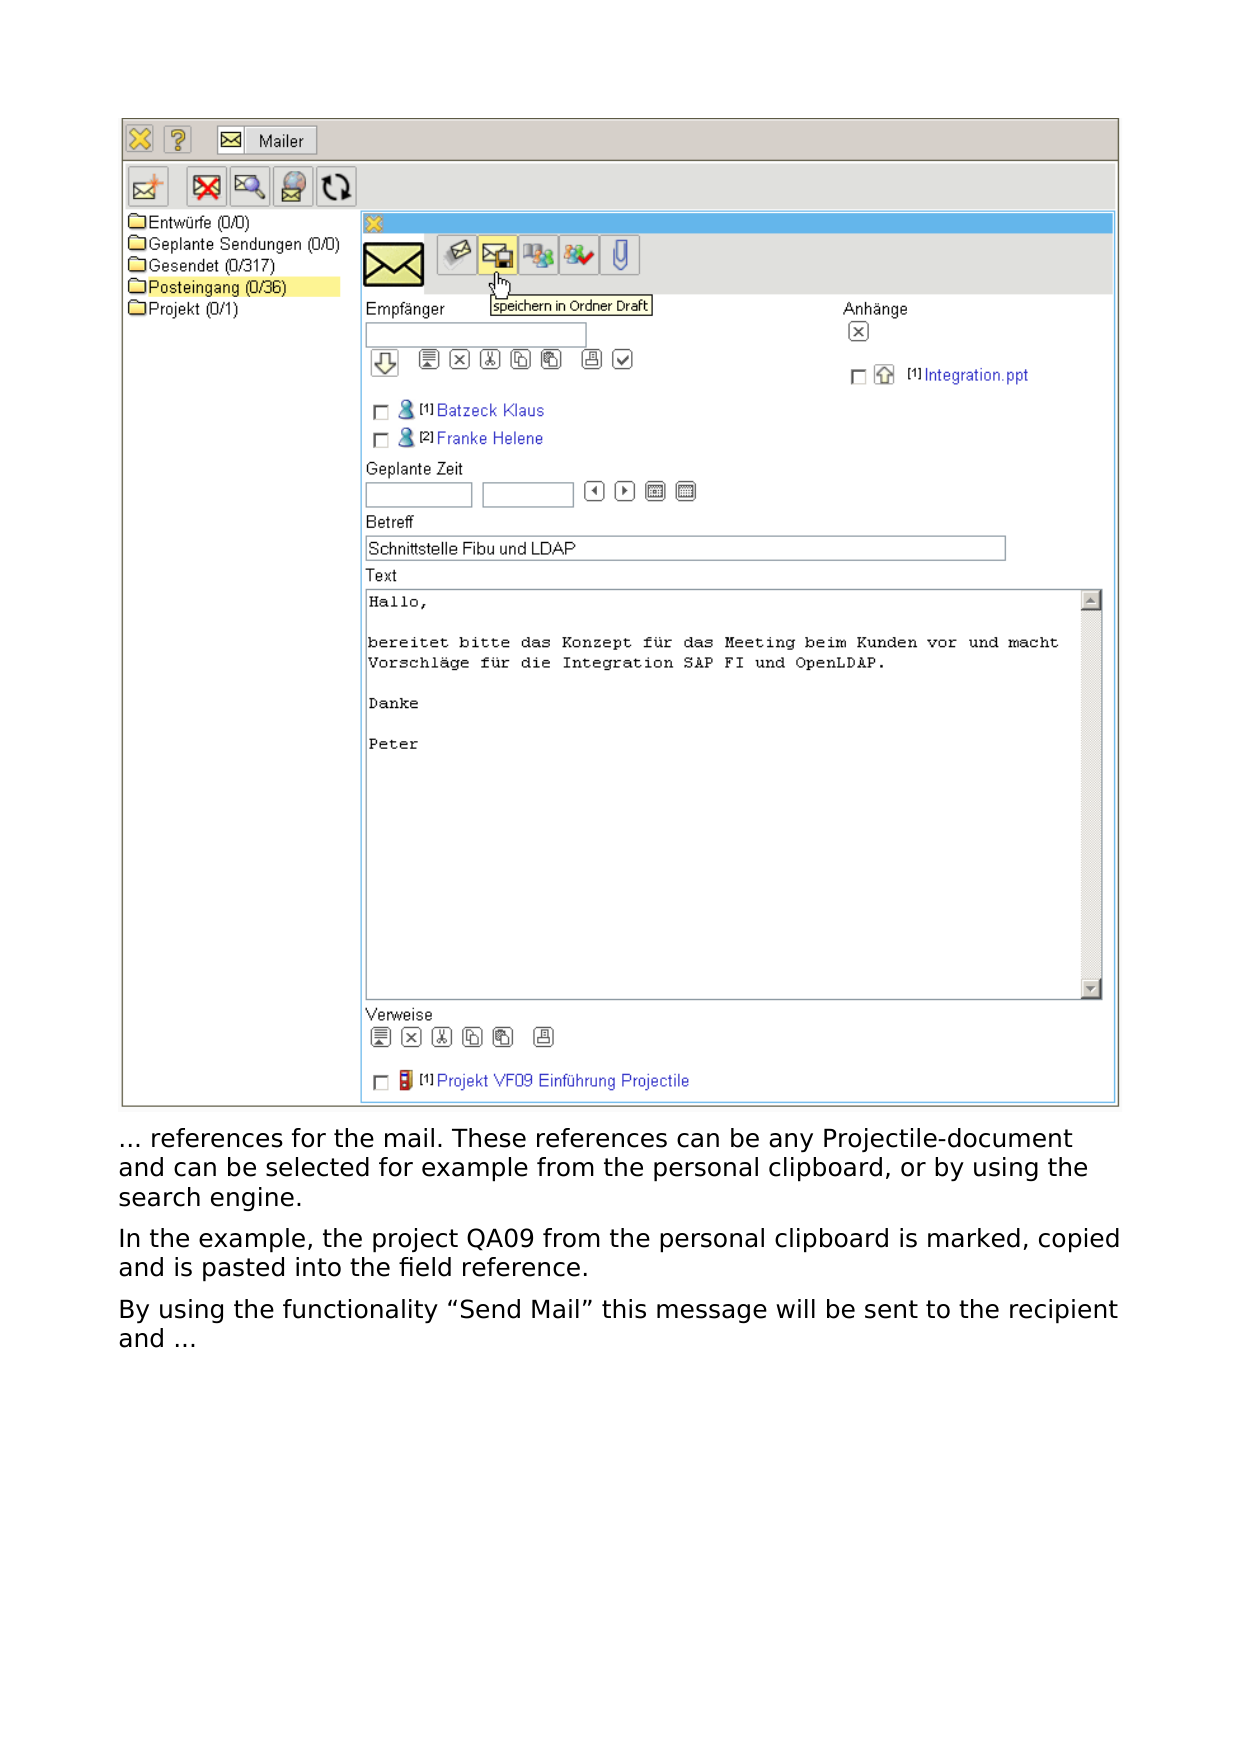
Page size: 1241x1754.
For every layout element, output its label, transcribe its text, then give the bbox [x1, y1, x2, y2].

picture [118, 118, 1123, 1112]
text By using the functionality “Send Mail” this message will be sent to the recipient and ... [118, 1295, 1122, 1353]
text ... references for the mail. These references can be any Projectile-document and can be selected for example from the personal clipboard, or by using the search engine. [118, 1124, 1122, 1212]
text In the example, the project QA09 from the personal clipboard is marked, copied and is pasted into the field reference. [118, 1224, 1122, 1283]
